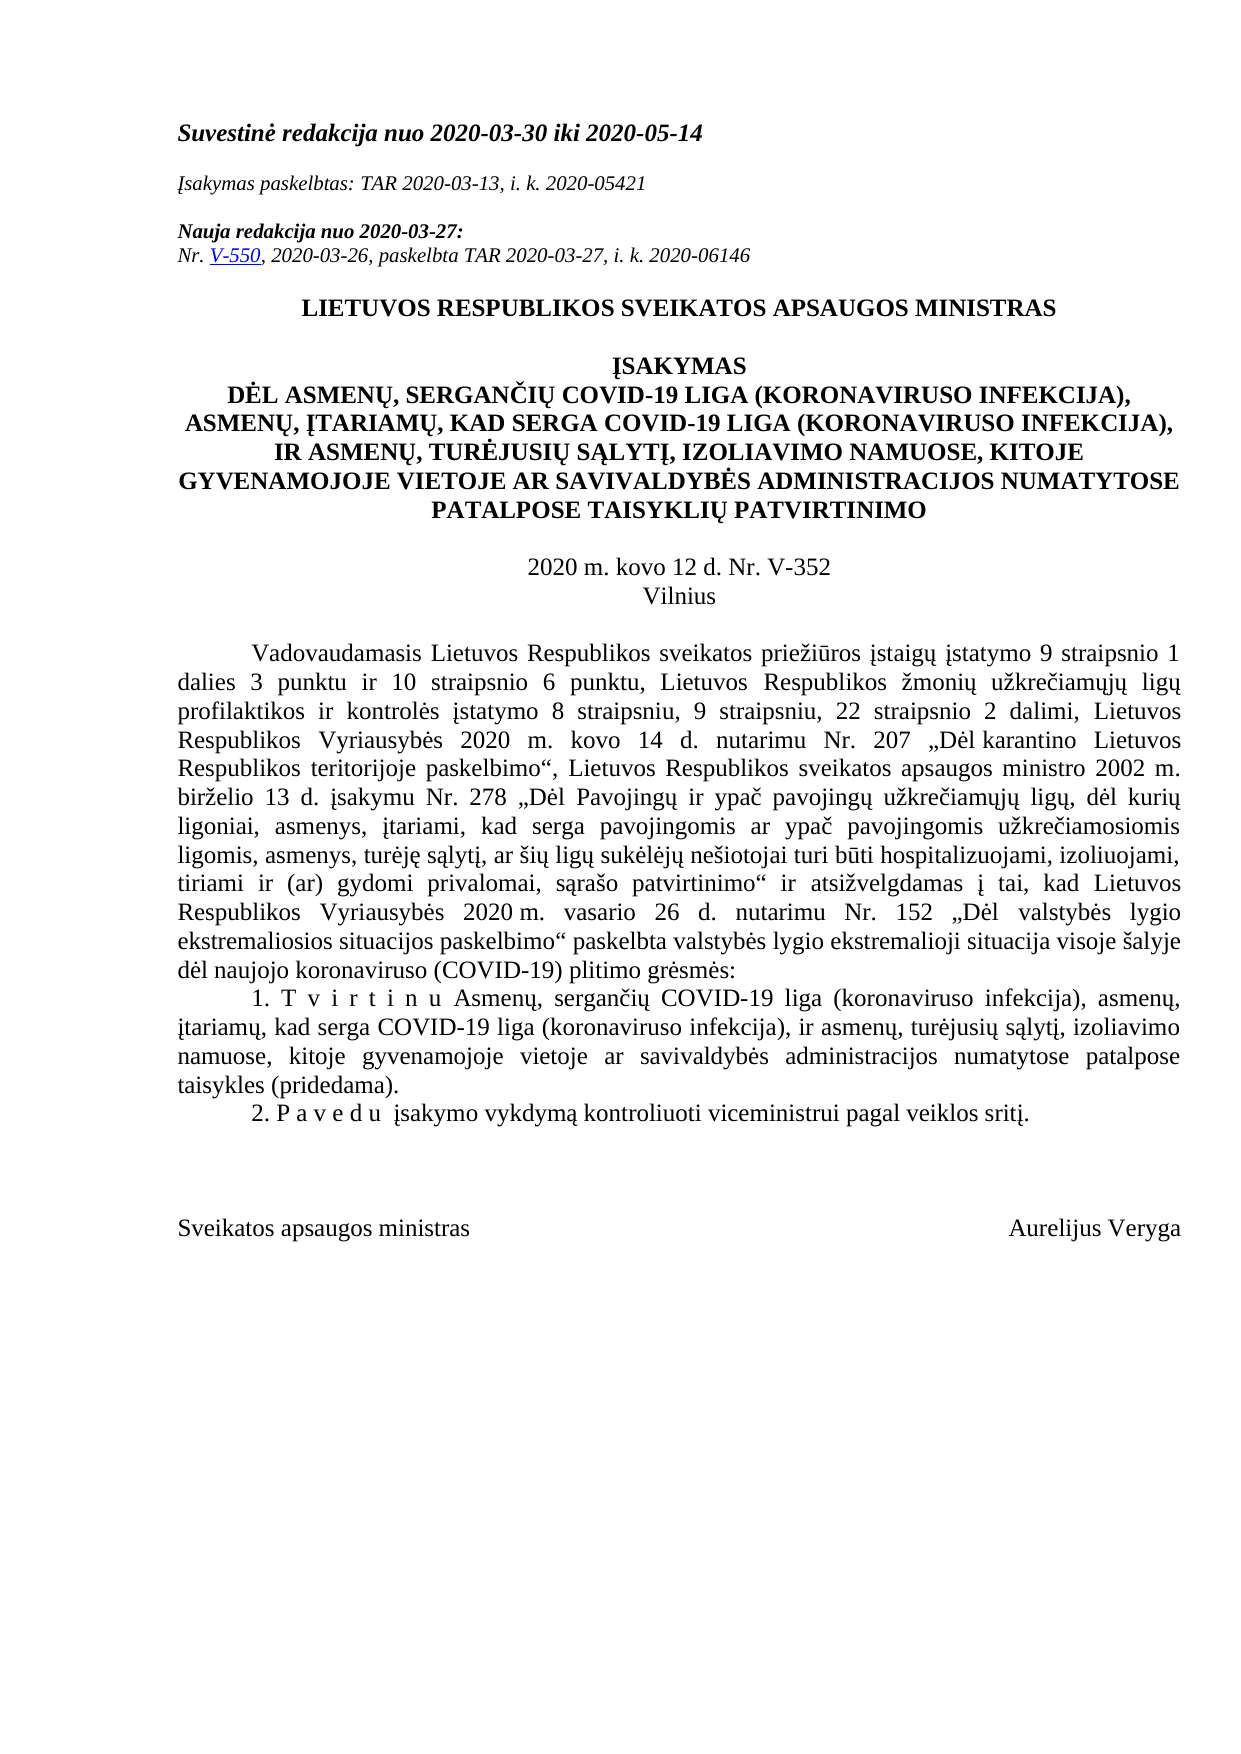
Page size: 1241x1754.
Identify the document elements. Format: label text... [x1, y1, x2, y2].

text LIETUVOS RESPUBLIKOS SVEIKATOS APSAUGOS MINISTRAS [177, 293, 1181, 322]
text ĮSAKYMAS [177, 351, 1181, 380]
text 1. T v i r t i n u Asmenų, sergančių COVID-19 liga (koronaviruso infekcija), asmenų, įtariamų, kad serga COVID-19 liga (koronaviruso infekcija), ir asmenų, turėjusių sąlytį, izoliavimo namuose, kitoje gyvenamojoje vietoje ar savivaldybės administracijos numatytose patalpose taisykles (pridedama). [177, 983, 1181, 1098]
text Dėl ASMENŲ, SERGANČIŲ COVID-19 LIGA (KORONAVIRUSO INFEKCIJA), ASMENŲ, ĮTARIAMŲ, KAD SERGA COVID-19 LIGA (KORONAVIRUSO INFEKCIJA), IR ASMENŲ, TURĖJUSIŲ SĄLYTĮ, IZOLIAVIMO NAMUOSE, KITOJE GYVENAMOJOjE VIETOJE AR SAVIVALDYBĖS ADMINISTRACIJOS NUMATYTOSE PATALPOSE taisyklių patvirtinimo [177, 380, 1181, 523]
text 2020 m. kovo 12 d. Nr. V-352 Vilnius [177, 552, 1181, 610]
text 2. P a v e d u įsakymo vykdymą kontroliuoti viceministrui pagal veiklos sritį. [177, 1098, 1181, 1127]
text Įsakymas paskelbtas: TAR 2020-03-13, i. k. 2020-05421 [177, 171, 1181, 195]
text Nr. V-550, 2020-03-26, paskelbta TAR 2020-03-27, i. k. 2020-06146 [177, 243, 1181, 267]
text Suvestinė redakcija nuo 2020-03-30 iki 2020-05-14 [177, 118, 1181, 147]
text Nauja redakcija nuo 2020-03-27: [177, 219, 1181, 243]
text Sveikatos apsaugos ministras Aurelijus Veryga [177, 1213, 1181, 1242]
text Vadovaudamasis Lietuvos Respublikos sveikatos priežiūros įstaigų įstatymo 9 straipsnio 1 dalies 3 punktu ir 10 straipsnio 6 punktu, Lietuvos Respublikos žmonių užkrečiamųjų ligų profilaktikos ir kontrolės įstatymo 8 straipsniu, 9 straipsniu, 22 straipsnio 2 dalimi, Lietuvos Respublikos Vyriausybės 2020 m. kovo 14 d. nutarimu Nr. 207 „Dėl karantino Lietuvos Respublikos teritorijoje paskelbimo“, Lietuvos Respublikos sveikatos apsaugos ministro 2002 m. birželio 13 d. įsakymu Nr. 278 „Dėl Pavojingų ir ypač pavojingų užkrečiamųjų ligų, dėl kurių ligoniai, asmenys, įtariami, kad serga pavojingomis ar ypač pavojingomis užkrečiamosiomis ligomis, asmenys, turėję sąlytį, ar šių ligų sukėlėjų nešiotojai turi būti hospitalizuojami, izoliuojami, tiriami ir (ar) gydomi privalomai, sąrašo patvirtinimo“ ir atsižvelgdamas į tai, kad Lietuvos Respublikos Vyriausybės 2020 m. vasario 26 d. nutarimu Nr. 152 „Dėl valstybės lygio ekstremaliosios situacijos paskelbimo“ paskelbta valstybės lygio ekstremalioji situacija visoje šalyje dėl naujojo koronaviruso (COVID-19) plitimo grėsmės: [177, 638, 1181, 983]
